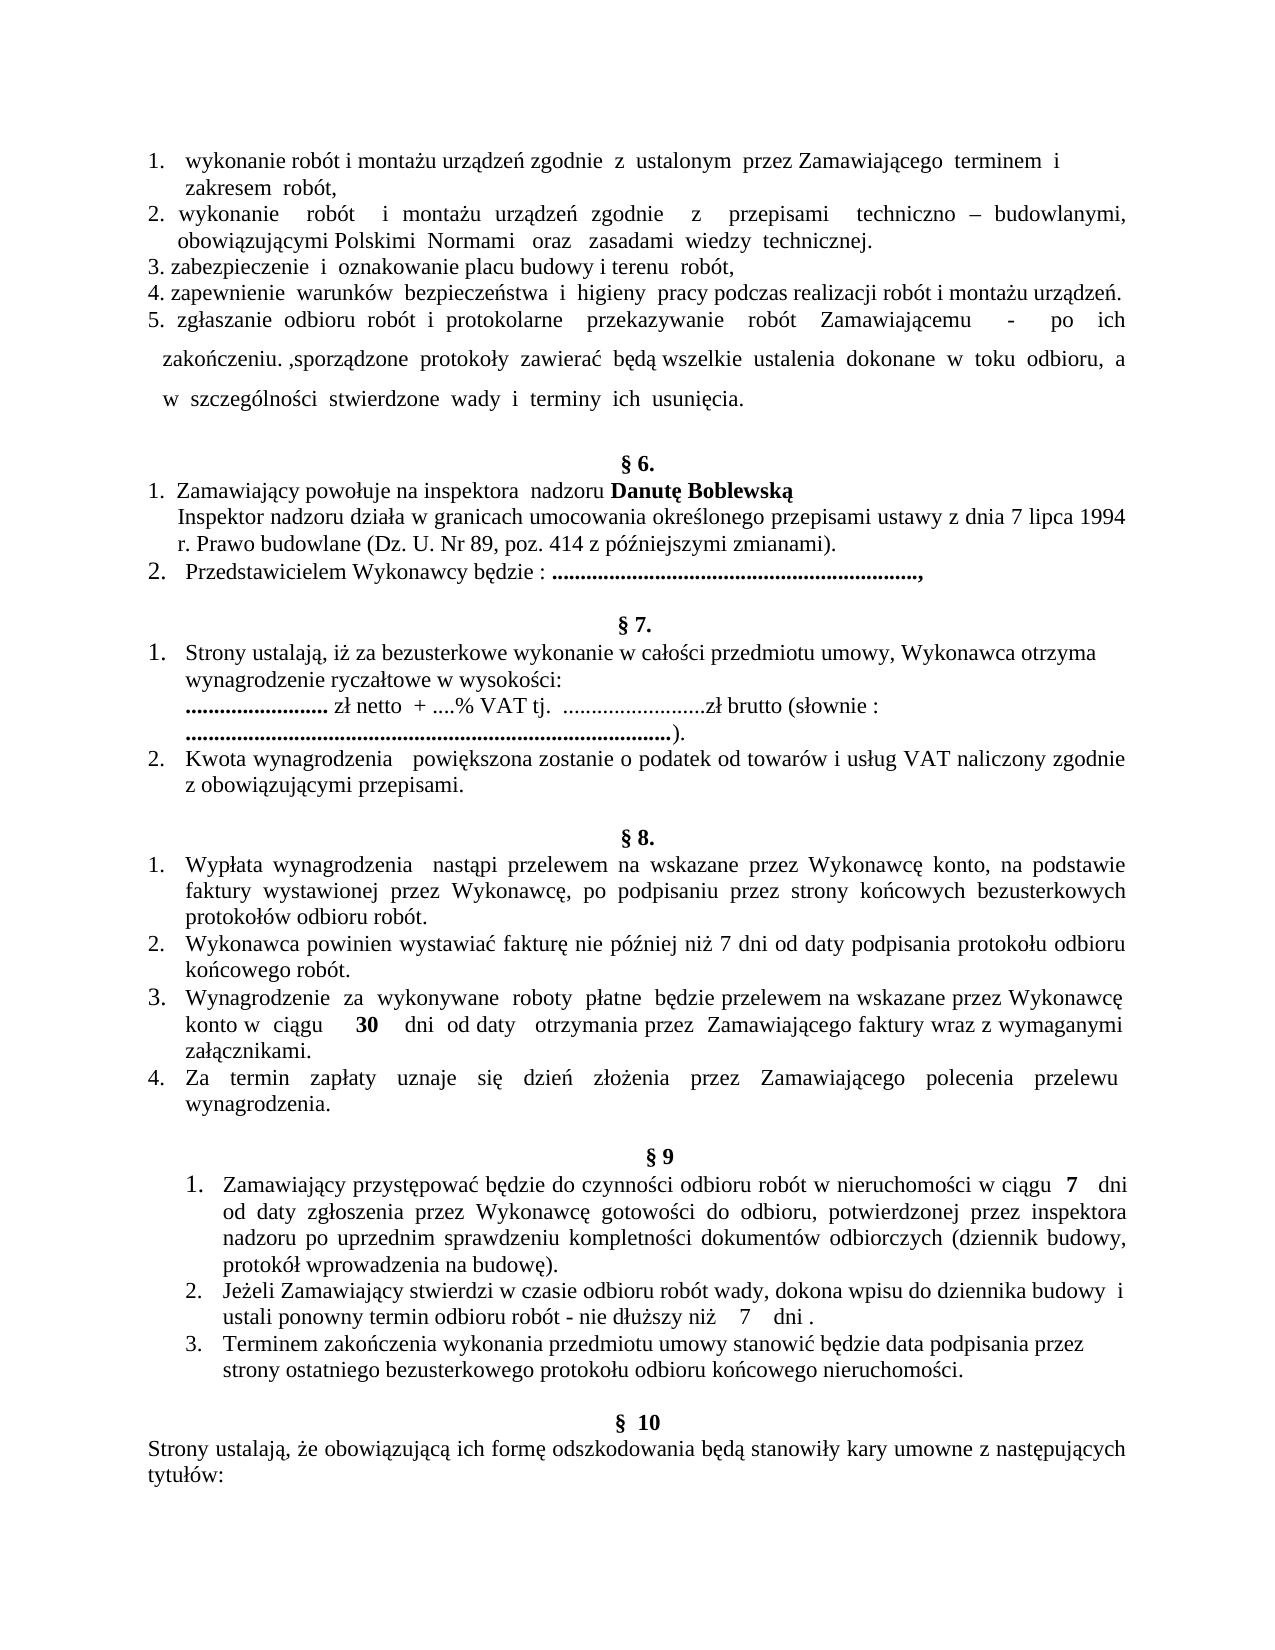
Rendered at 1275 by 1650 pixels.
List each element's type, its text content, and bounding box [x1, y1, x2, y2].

text 2. wykonanie robót i montażu urządzeń zgodnie z przepisami techniczno – budowlanymi, obowiązującymi Polskimi Normami oraz zasadami wiedzy technicznej. [148, 200, 1127, 253]
text 4. zapewnienie warunków bezpieczeństwa i higieny pracy podczas realizacji robót i montażu urządzeń. [148, 279, 1127, 306]
list Wynagrodzenie za wykonywane roboty płatne będzie przelewem na wskazane przez Wykonawcę konto w ciągu 30 dni od daty otrzymania przez Zamawiającego faktury wraz z wymaganymi załącznikami. [148, 982, 1125, 1064]
text 1. Zamawiający powołuje na inspektora nadzoru Danutę Boblewską [148, 477, 1127, 503]
text § 7. [148, 611, 1127, 637]
list Terminem zakończenia wykonania przedmiotu umowy stanowić będzie data podpisania przez strony ostatniego bezusterkowego protokołu odbioru końcowego nieruchomości. [185, 1330, 1139, 1382]
list Przedstawicielem Wykonawcy będzie : ................................................................, [148, 556, 1127, 585]
text Strony ustalają, że obowiązującą ich formę odszkodowania będą stanowiły kary umowne z następujących tytułów: [148, 1435, 1127, 1488]
list Jeżeli Zamawiający stwierdzi w czasie odbioru robót wady, dokona wpisu do dziennika budowy i ustali ponowny termin odbioru robót - nie dłuższy niż 7 dni . [185, 1277, 1128, 1330]
text Inspektor nadzoru działa w granicach umocowania określonego przepisami ustawy z dnia 7 lipca 1994 r. Prawo budowlane (Dz. U. Nr 89, poz. 414 z późniejszymi zmianami). [177, 503, 1127, 556]
list wykonanie robót i montażu urządzeń zgodnie z ustalonym przez Zamawiającego terminem i zakresem robót, [148, 148, 1127, 200]
text § 10 [148, 1409, 1127, 1435]
list Za termin zapłaty uznaje się dzień złożenia przez Zamawiającego polecenia przelewu wynagrodzenia. [148, 1064, 1120, 1117]
text 5. zgłaszanie odbioru robót i protokolarne przekazywanie robót Zamawiającemu - po ich zakończeniu. ,sporządzone protokoły zawierać będą wszelkie ustalenia dokonane w toku odbioru, a w szczególności stwierdzone wady i terminy ich usunięcia. [148, 306, 1127, 411]
text § 8. [148, 824, 1127, 851]
text § 6. [148, 451, 1127, 477]
list Wykonawca powinien wystawiać fakturę nie później niż 7 dni od daty podpisania protokołu odbioru końcowego robót. [148, 930, 1127, 982]
list Kwota wynagrodzenia powiększona zostanie o podatek od towarów i usług VAT naliczony zgodnie z obowiązującymi przepisami. [148, 745, 1127, 798]
list Strony ustalają, iż za bezusterkowe wykonanie w całości przedmiotu umowy, Wykonawca otrzyma wynagrodzenie ryczałtowe w wysokości: ......................... zł netto + ....% VAT tj. .........................zł brutto (słownie : .....................................................................................). [148, 637, 1128, 745]
list Zamawiający przystępować będzie do czynności odbioru robót w nieruchomości w ciągu 7 dni od daty zgłoszenia przez Wykonawcę gotowości do odbioru, potwierdzonej przez inspektora nadzoru po uprzednim sprawdzeniu kompletności dokumentów odbiorczych (dziennik budowy, protokół wprowadzenia na budowę). [185, 1169, 1128, 1277]
text 3. zabezpieczenie i oznakowanie placu budowy i terenu robót, [148, 253, 1127, 279]
list Wypłata wynagrodzenia nastąpi przelewem na wskazane przez Wykonawcę konto, na podstawie faktury wystawionej przez Wykonawcę, po podpisaniu przez strony końcowych bezusterkowych protokołów odbioru robót. [148, 851, 1127, 930]
text § 9 [148, 1143, 1172, 1169]
